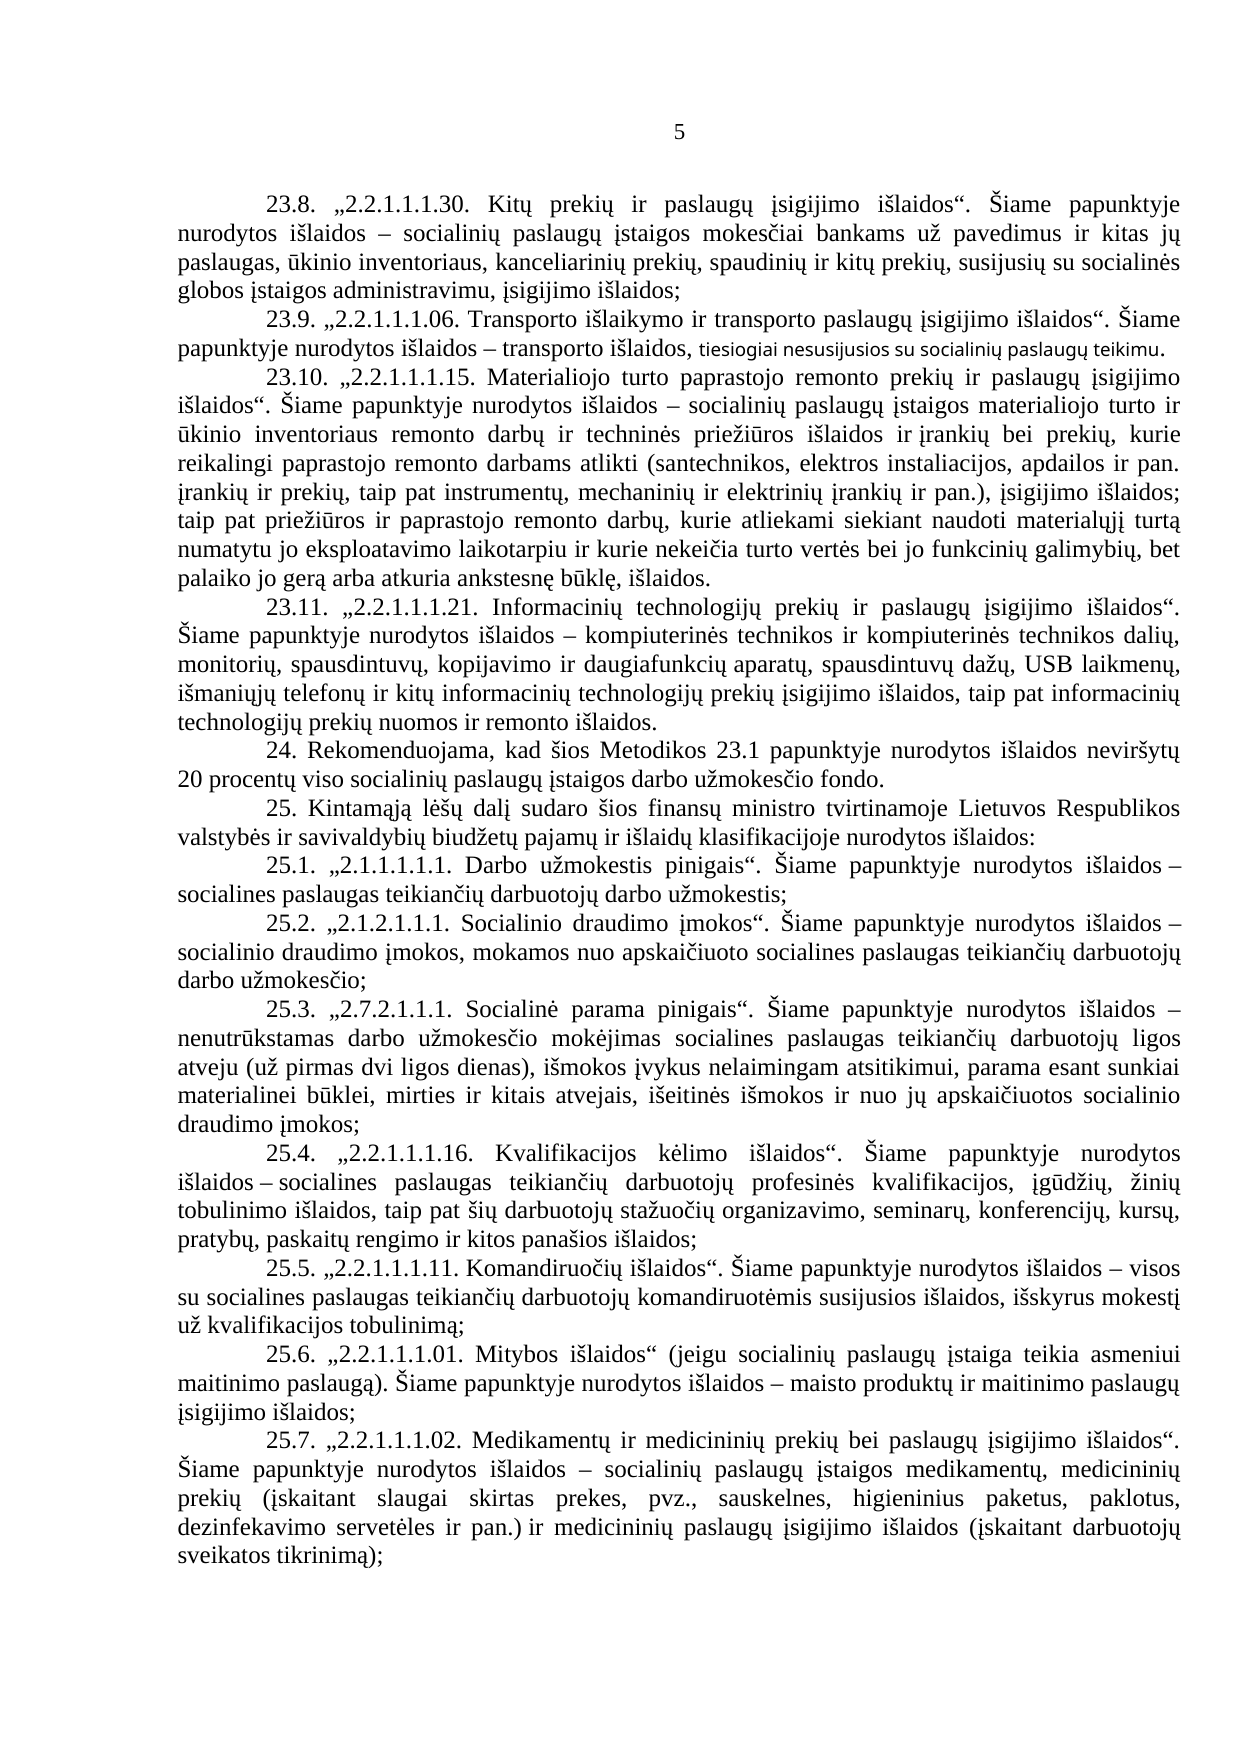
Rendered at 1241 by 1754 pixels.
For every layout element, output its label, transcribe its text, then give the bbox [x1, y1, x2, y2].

text 25.1. „2.1.1.1.1.1. Darbo užmokestis pinigais“. Šiame papunktyje nurodytos išlaidos – socialines paslaugas teikiančių darbuotojų darbo užmokestis; [177, 851, 1181, 908]
text 25.4. „2.2.1.1.1.16. Kvalifikacijos kėlimo išlaidos“. Šiame papunktyje nurodytos išlaidos – socialines paslaugas teikiančių darbuotojų profesinės kvalifikacijos, įgūdžių, žinių tobulinimo išlaidos, taip pat šių darbuotojų stažuočių organizavimo, seminarų, konferencijų, kursų, pratybų, paskaitų rengimo ir kitos panašios išlaidos; [177, 1138, 1181, 1253]
text 25.3. „2.7.2.1.1.1. Socialinė parama pinigais“. Šiame papunktyje nurodytos išlaidos – nenutrūkstamas darbo užmokesčio mokėjimas socialines paslaugas teikiančių darbuotojų ligos atveju (už pirmas dvi ligos dienas), išmokos įvykus nelaimingam atsitikimui, parama esant sunkiai materialinei būklei, mirties ir kitais atvejais, išeitinės išmokos ir nuo jų apskaičiuotos socialinio draudimo įmokos; [177, 994, 1181, 1138]
text 23.10. „2.2.1.1.1.15. Materialiojo turto paprastojo remonto prekių ir paslaugų įsigijimo išlaidos“. Šiame papunktyje nurodytos išlaidos – socialinių paslaugų įstaigos materialiojo turto ir ūkinio inventoriaus remonto darbų ir techninės priežiūros išlaidos ir įrankių bei prekių, kurie reikalingi paprastojo remonto darbams atlikti (santechnikos, elektros instaliacijos, apdailos ir pan. įrankių ir prekių, taip pat instrumentų, mechaninių ir elektrinių įrankių ir pan.), įsigijimo išlaidos; taip pat priežiūros ir paprastojo remonto darbų, kurie atliekami siekiant naudoti materialųjį turtą numatytu jo eksploatavimo laikotarpiu ir kurie nekeičia turto vertės bei jo funkcinių galimybių, bet palaiko jo gerą arba atkuria ankstesnę būklę, išlaidos. [177, 362, 1181, 592]
text 25. Kintamąją lėšų dalį sudaro šios finansų ministro tvirtinamoje Lietuvos Respublikos valstybės ir savivaldybių biudžetų pajamų ir išlaidų klasifikacijoje nurodytos išlaidos: [177, 793, 1181, 851]
text 25.2. „2.1.2.1.1.1. Socialinio draudimo įmokos“. Šiame papunktyje nurodytos išlaidos – socialinio draudimo įmokos, mokamos nuo apskaičiuoto socialines paslaugas teikiančių darbuotojų darbo užmokesčio; [177, 908, 1181, 994]
text 23.11. „2.2.1.1.1.21. Informacinių technologijų prekių ir paslaugų įsigijimo išlaidos“. Šiame papunktyje nurodytos išlaidos – kompiuterinės technikos ir kompiuterinės technikos dalių, monitorių, spausdintuvų, kopijavimo ir daugiafunkcių aparatų, spausdintuvų dažų, USB laikmenų, išmaniųjų telefonų ir kitų informacinių technologijų prekių įsigijimo išlaidos, taip pat informacinių technologijų prekių nuomos ir remonto išlaidos. [177, 592, 1181, 736]
text 25.7. „2.2.1.1.1.02. Medikamentų ir medicininių prekių bei paslaugų įsigijimo išlaidos“. Šiame papunktyje nurodytos išlaidos – socialinių paslaugų įstaigos medikamentų, medicininių prekių (įskaitant slaugai skirtas prekes, pvz., sauskelnes, higieninius paketus, paklotus, dezinfekavimo servetėles ir pan.) ir medicininių paslaugų įsigijimo išlaidos (įskaitant darbuotojų sveikatos tikrinimą); [177, 1426, 1181, 1569]
text 24. Rekomenduojama, kad šios Metodikos 23.1 papunktyje nurodytos išlaidos neviršytų 20 procentų viso socialinių paslaugų įstaigos darbo užmokesčio fondo. [177, 736, 1181, 793]
text 25.5. „2.2.1.1.1.11. Komandiruočių išlaidos“. Šiame papunktyje nurodytos išlaidos – visos su socialines paslaugas teikiančių darbuotojų komandiruotėmis susijusios išlaidos, išskyrus mokestį už kvalifikacijos tobulinimą; [177, 1253, 1181, 1339]
text 25.6. „2.2.1.1.1.01. Mitybos išlaidos“ (jeigu socialinių paslaugų įstaiga teikia asmeniui maitinimo paslaugą). Šiame papunktyje nurodytos išlaidos – maisto produktų ir maitinimo paslaugų įsigijimo išlaidos; [177, 1339, 1181, 1426]
text 23.9. „2.2.1.1.1.06. Transporto išlaikymo ir transporto paslaugų įsigijimo išlaidos“. Šiame papunktyje nurodytos išlaidos – transporto išlaidos, tiesiogiai nesusijusios su socialinių paslaugų teikimu. [177, 304, 1181, 362]
text 23.8. „2.2.1.1.1.30. Kitų prekių ir paslaugų įsigijimo išlaidos“. Šiame papunktyje nurodytos išlaidos – socialinių paslaugų įstaigos mokesčiai bankams už pavedimus ir kitas jų paslaugas, ūkinio inventoriaus, kanceliarinių prekių, spaudinių ir kitų prekių, susijusių su socialinės globos įstaigos administravimu, įsigijimo išlaidos; [177, 189, 1181, 304]
